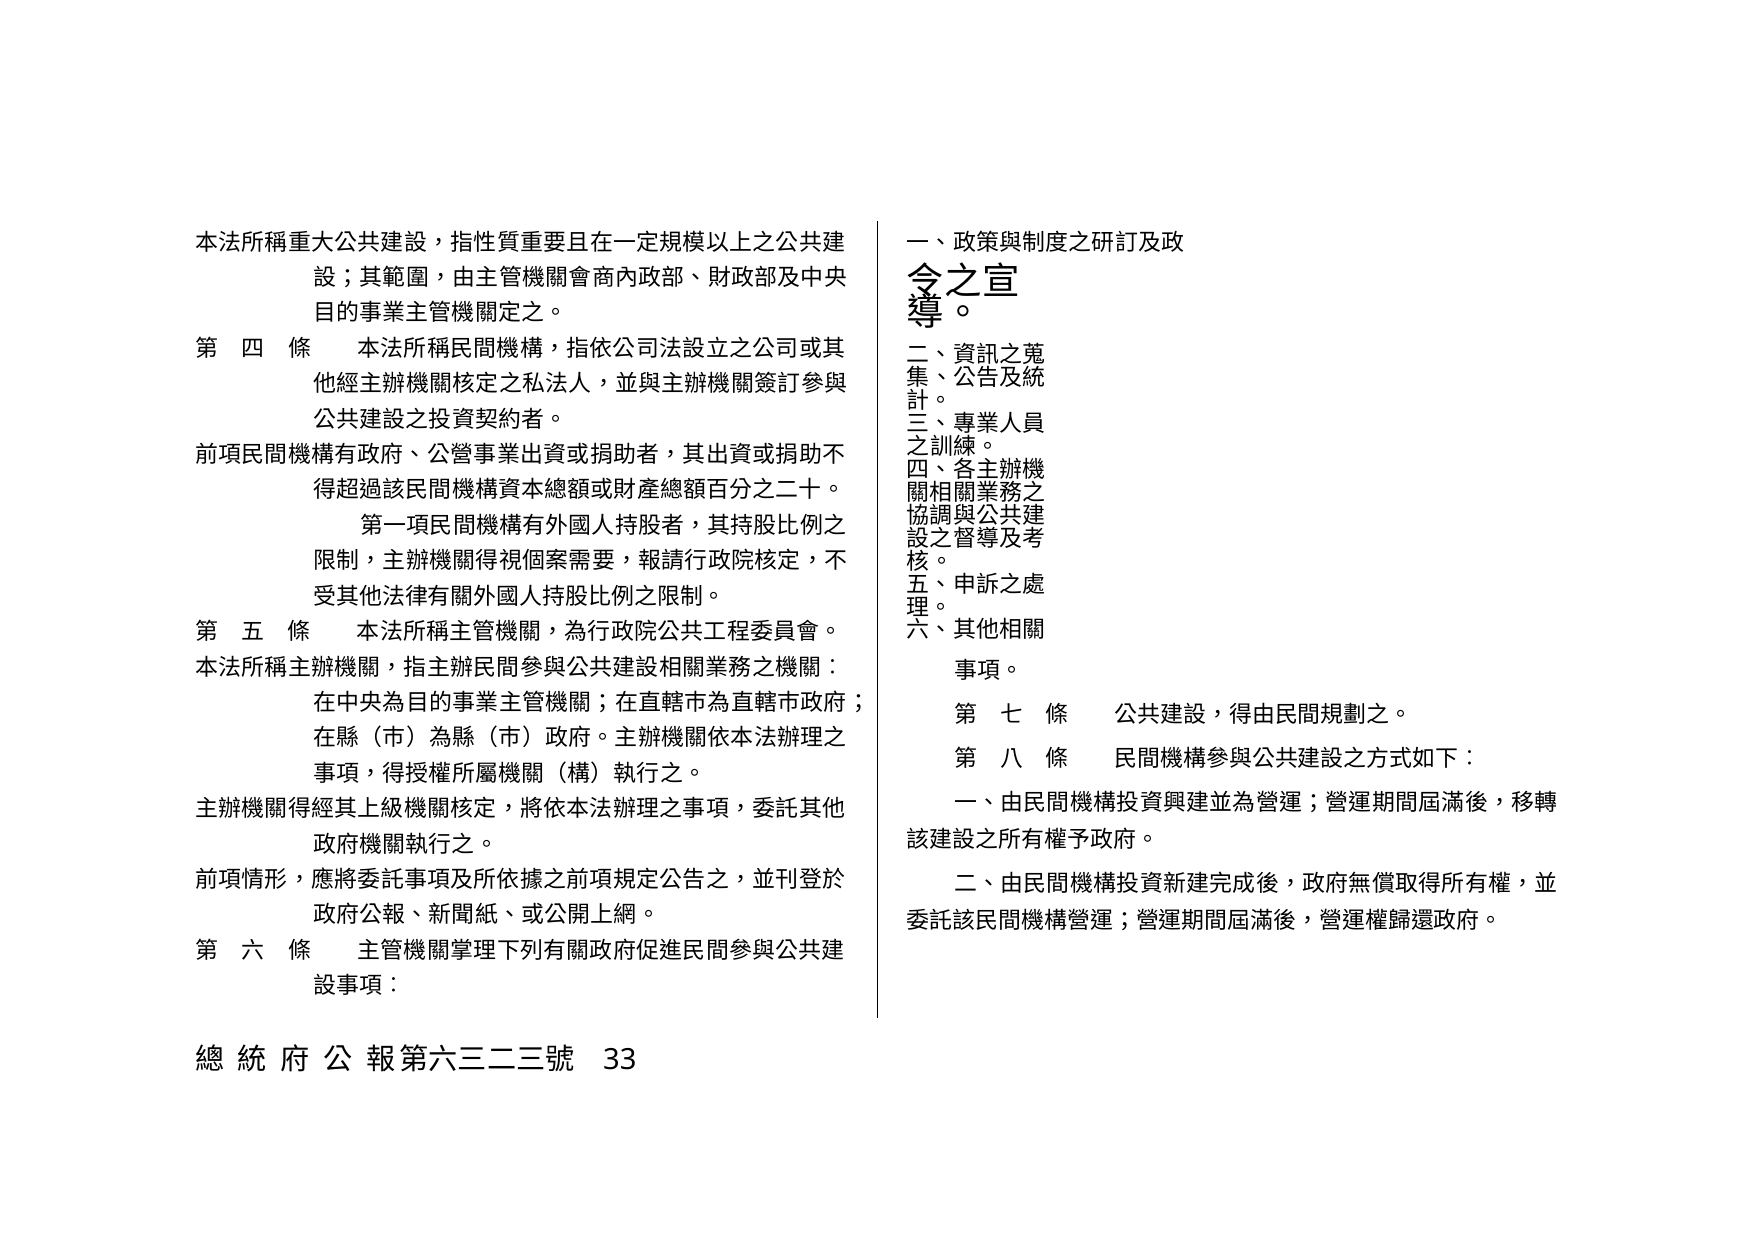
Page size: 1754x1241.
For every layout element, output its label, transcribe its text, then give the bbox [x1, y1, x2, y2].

text 第 四 條 本法所稱民間機構，指依公司法設立之公司或其他經主辦機關核定之私法人，並與主辦機關簽訂參與公共建設之投資契約者。 [195, 328, 847, 434]
table_header [1051, 257, 1564, 642]
text 一、政策與制度之研訂及政 [907, 222, 1559, 257]
text 主辦機關得經其上級機關核定，將依本法辦理之事項，委託其他政府機關執行之。 [195, 788, 847, 859]
text 一、由民間機構投資興建並為營運；營運期間屆滿後，移轉該建設之所有權予政府。 [907, 780, 1559, 855]
text 第 五 條 本法所稱主管機關，為行政院公共工程委員會。 [195, 611, 847, 647]
text 前項情形，應將委託事項及所依據之前項規定公告之，並刊登於政府公報、新聞紙、或公開上網。 [195, 859, 847, 930]
text 第一項民間機構有外國人持股者，其持股比例之限制，主辦機關得視個案需要，報請行政院核定，不受其他法律有關外國人持股比例之限制。 [313, 505, 847, 611]
text 第 六 條 主管機關掌理下列有關政府促進民間參與公共建設事項︰ [195, 930, 847, 1001]
text 前項民間機構有政府、公營事業出資或捐助者，其出資或捐助不得超過該民間機構資本總額或財產總額百分之二十。 [195, 434, 847, 505]
table_header 令之宣導。 二、資訊之蒐集、公告及統計。 三、專業人員之訓練。 四、各主辦機關相關業務之協調與公共建設之督導及考核。 五、申訴之處理。 六、其他相關 [904, 257, 1051, 642]
text 第 八 條 民間機構參與公共建設之方式如下︰ [907, 736, 1559, 774]
text 本法所稱主辦機關，指主辦民間參與公共建設相關業務之機關︰在中央為目的事業主管機關；在直轄巿為直轄巿政府；在縣（巿）為縣（巿）政府。主辦機關依本法辦理之事項，得授權所屬機關（構）執行之。 [195, 647, 847, 788]
text 本法所稱重大公共建設，指性質重要且在一定規模以上之公共建設；其範圍，由主管機關會商內政部、財政部及中央目的事業主管機關定之。 [195, 222, 847, 328]
text 二、由民間機構投資新建完成後，政府無償取得所有權，並委託該民間機構營運；營運期間屆滿後，營運權歸還政府。 [907, 861, 1559, 936]
text 事項。 [907, 649, 1559, 686]
text 第 七 條 公共建設，得由民間規劃之。 [907, 692, 1559, 730]
